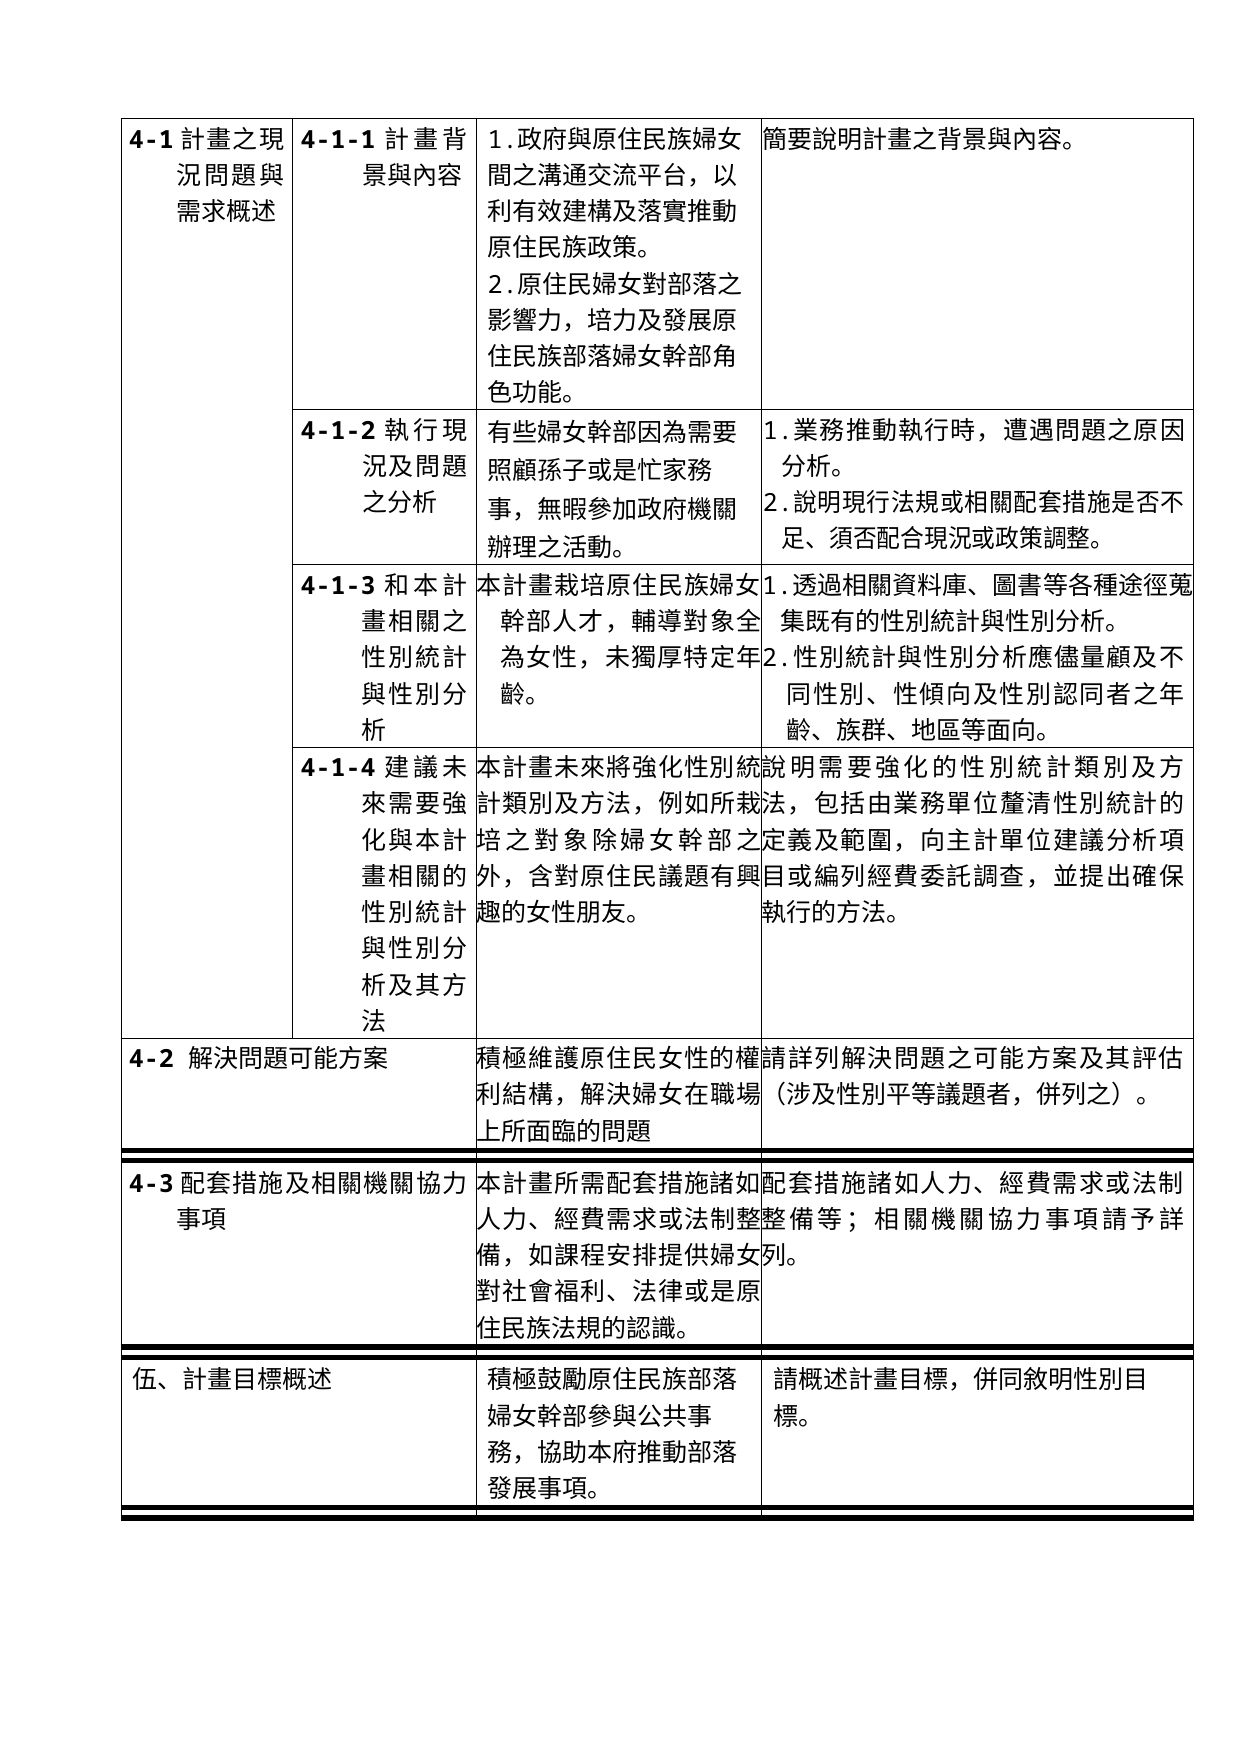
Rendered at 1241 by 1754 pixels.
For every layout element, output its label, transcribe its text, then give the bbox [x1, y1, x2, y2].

table_cell 4-1-3和本計畫相關之性別統計與性別分析 [293, 565, 476, 747]
table_cell 4-2 解決問題可能方案 [122, 1039, 476, 1147]
table_cell 有些婦女幹部因為需要照顧孫子或是忙家務事，無暇參加政府機關辦理之活動。 [477, 410, 761, 564]
table_cell [477, 1350, 761, 1355]
table_cell 4-1-4建議未來需要強化與本計畫相關的性別統計與性別分析及其方法 [293, 748, 476, 1038]
table_cell 請概述計畫目標，併同敘明性別目標。 [762, 1360, 1193, 1505]
table_cell 1.透過相關資料庫、圖書等各種途徑蒐集既有的性別統計與性別分析。 2.性別統計與性別分析應儘量顧及不同性別、性傾向及性別認同者之年齡、族群、地區等面向。 [762, 565, 1193, 747]
table_cell [122, 1350, 476, 1355]
table_cell 簡要說明計畫之背景與內容。 [762, 119, 1193, 409]
table_cell 請詳列解決問題之可能方案及其評估（涉及性別平等議題者，併列之）。 [762, 1039, 1193, 1147]
table_header [762, 1510, 1193, 1515]
table_cell [122, 1153, 476, 1158]
table_cell 4-1-2執行現況及問題之分析 [293, 410, 476, 564]
table_cell 1.業務推動執行時，遭遇問題之原因分析。 2.說明現行法規或相關配套措施是否不足、須否配合現況或政策調整。 [762, 410, 1193, 564]
table_header [477, 1510, 761, 1515]
table_cell 說明需要強化的性別統計類別及方法，包括由業務單位釐清性別統計的定義及範圍，向主計單位建議分析項目或編列經費委託調查，並提出確保執行的方法。 [762, 748, 1193, 1038]
table_cell 本計畫所需配套措施諸如人力、經費需求或法制整備，如課程安排提供婦女對社會福利、法律或是原住民族法規的認識。 [477, 1163, 761, 1344]
table_cell 伍、計畫目標概述 [122, 1360, 476, 1505]
table_cell [477, 1153, 761, 1158]
table_cell [762, 1153, 1193, 1158]
table_cell 配套措施諸如人力、經費需求或法制整備等；相關機關協力事項請予詳列。 [762, 1163, 1193, 1344]
table_cell 積極維護原住民女性的權利結構，解決婦女在職場上所面臨的問題 [477, 1039, 761, 1147]
table_cell 4-3配套措施及相關機關協力事項 [122, 1163, 476, 1344]
table_header [1197, 118, 1240, 1521]
table_cell 4-1計畫之現況問題與需求概述 [122, 119, 292, 1038]
table_cell 積極鼓勵原住民族部落婦女幹部參與公共事務，協助本府推動部落發展事項。 [477, 1360, 761, 1505]
table_cell 本計畫栽培原住民族婦女幹部人才，輔導對象全為女性，未獨厚特定年齡。 [477, 565, 761, 747]
table_cell [762, 1350, 1193, 1355]
table_cell 1.政府與原住民族婦女間之溝通交流平台，以利有效建構及落實推動原住民族政策。 2.原住民婦女對部落之影響力，培力及發展原住民族部落婦女幹部角色功能。 [477, 119, 761, 409]
table_cell 本計畫未來將強化性別統計類別及方法，例如所栽培之對象除婦女幹部之外，含對原住民議題有興趣的女性朋友。 [477, 748, 761, 1038]
table_cell 4-1-1計畫背景與內容 [293, 119, 476, 409]
table_header [122, 1510, 476, 1515]
